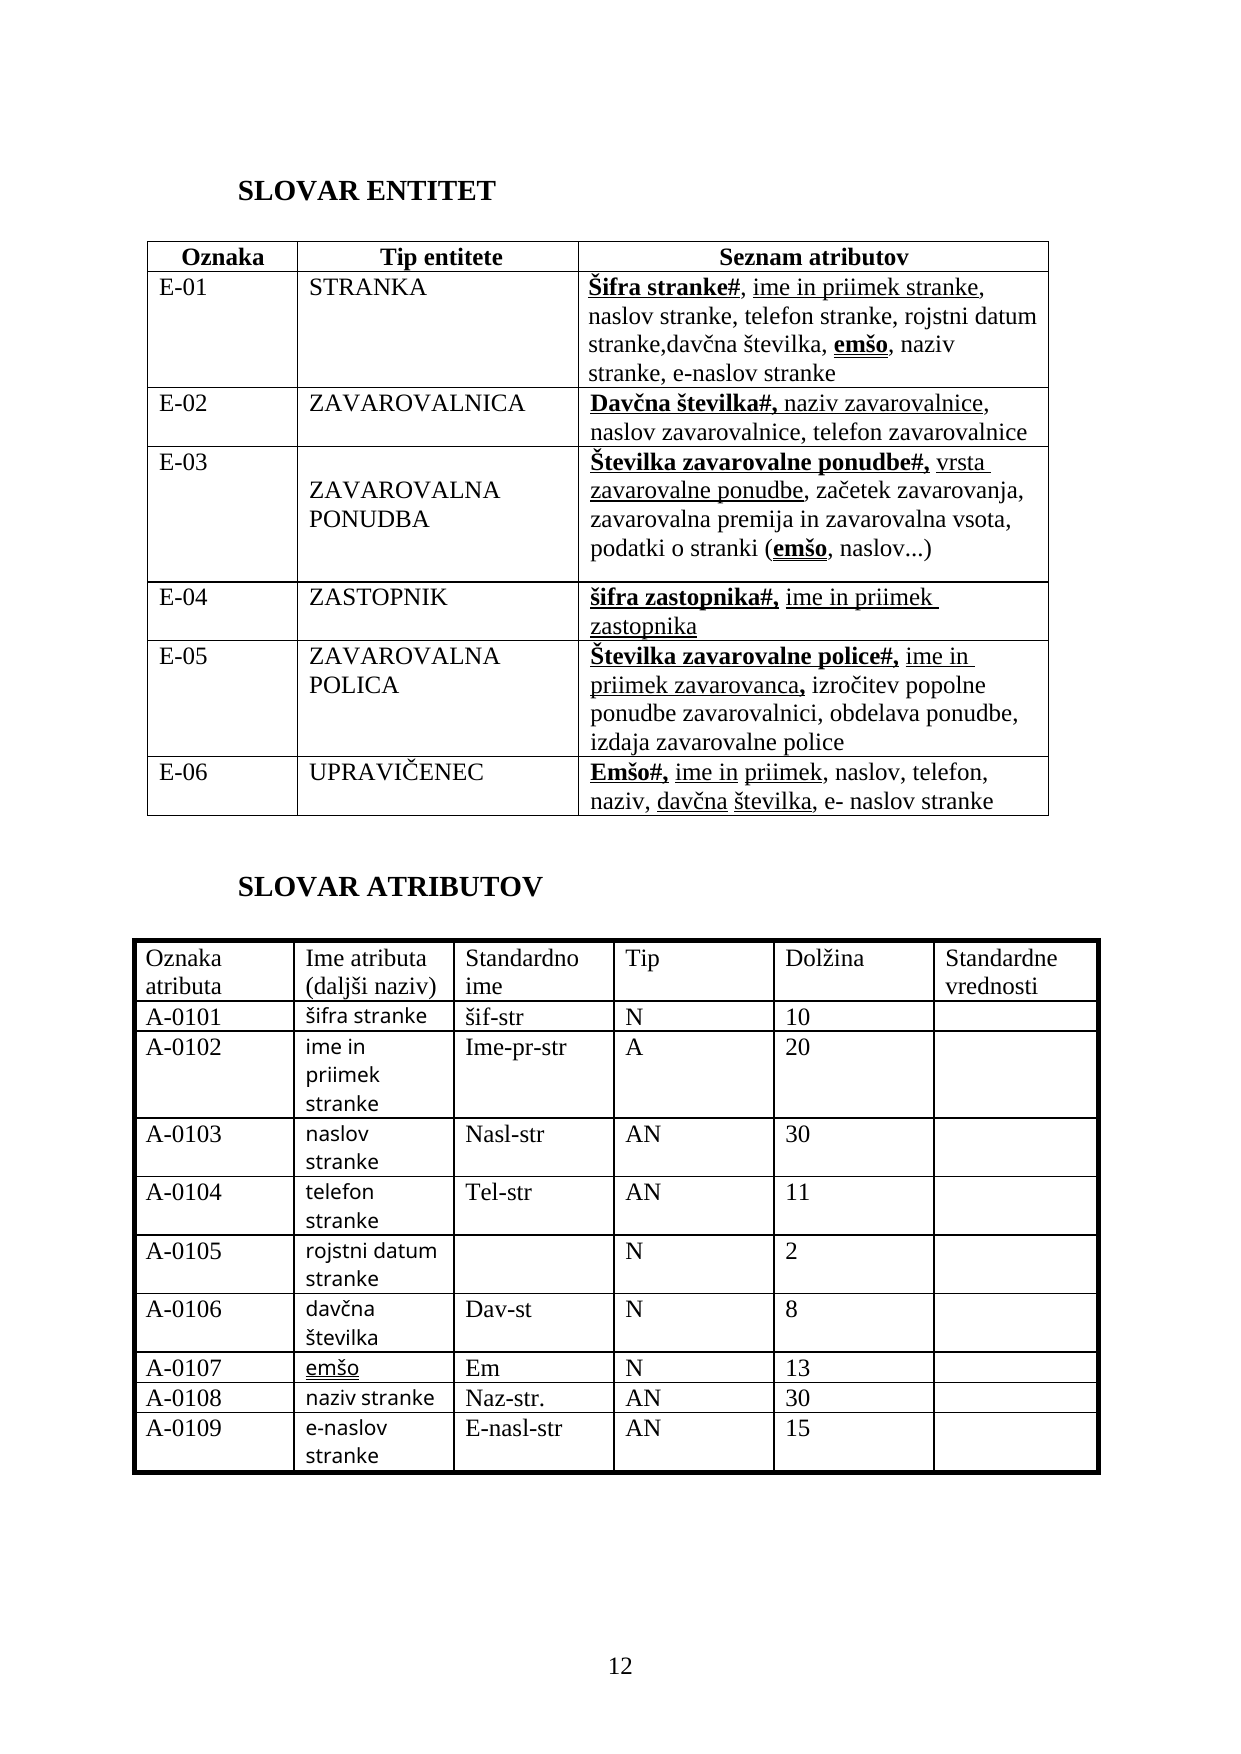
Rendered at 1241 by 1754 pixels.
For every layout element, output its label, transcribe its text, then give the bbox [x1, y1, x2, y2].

table_cell AN [615, 1119, 773, 1176]
table_cell A [615, 1032, 773, 1117]
table_cell ime in priimek stranke [295, 1032, 453, 1117]
table_cell 30 [775, 1383, 933, 1412]
table_header Tip entitete [298, 242, 578, 271]
table_cell A-0102 [137, 1032, 293, 1117]
table_cell [935, 1413, 1096, 1470]
table_cell 20 [775, 1032, 933, 1117]
table_cell ZASTOPNIK [298, 583, 578, 640]
table_cell Številka zavarovalne ponudbe#, vrsta zavarovalne ponudbe, začetek zavarovanja, zavarovalna premija in zavarovalna vsota, podatki o stranki (emšo, naslov...) [579, 447, 1048, 581]
table_cell E-03 [148, 447, 297, 581]
table_cell ZAVAROVALNA PONUDBA [298, 447, 578, 581]
table_cell Em [455, 1353, 613, 1381]
table_cell N [615, 1294, 773, 1351]
table_cell Dav-st [455, 1294, 613, 1351]
table_cell E-nasl-str [455, 1413, 613, 1470]
table_cell [935, 1353, 1096, 1381]
table_cell davčna številka [295, 1294, 453, 1351]
table_cell [935, 1294, 1096, 1351]
table_cell 11 [775, 1177, 933, 1234]
table_cell Ime-pr-str [455, 1032, 613, 1117]
table_cell E-01 [148, 272, 297, 387]
table_cell N [615, 1236, 773, 1293]
table_cell ZAVAROVALNICA [298, 388, 578, 446]
table_cell A-0106 [137, 1294, 293, 1351]
table_cell Nasl-str [455, 1119, 613, 1176]
table_cell A-0109 [137, 1413, 293, 1470]
table_cell šifra stranke [295, 1002, 453, 1030]
subtitle SLOVAR ENTITET [148, 173, 1092, 206]
table_cell Davčna številka#, naziv zavarovalnice, naslov zavarovalnice, telefon zavarovalnice [579, 388, 1048, 446]
table_cell [935, 1177, 1096, 1234]
table_cell A-0101 [137, 1002, 293, 1030]
table_cell [935, 1383, 1096, 1412]
subtitle SLOVAR ATRIBUTOV [148, 869, 1092, 903]
table_cell [935, 1236, 1096, 1293]
table_cell [935, 1002, 1096, 1030]
table_cell Emšo#, ime in priimek, naslov, telefon, naziv, davčna številka, e- naslov stranke [579, 757, 1048, 814]
table_cell naziv stranke [295, 1383, 453, 1412]
table_cell AN [615, 1177, 773, 1234]
table_header Oznaka atributa [137, 943, 293, 1000]
table_cell 15 [775, 1413, 933, 1470]
table_cell 13 [775, 1353, 933, 1381]
table_header Seznam atributov [579, 242, 1048, 271]
table_header Standardno ime [455, 943, 613, 1000]
table_header Oznaka [148, 242, 297, 271]
table_cell Tel-str [455, 1177, 613, 1234]
table_cell emšo [295, 1353, 453, 1381]
table_cell [455, 1236, 613, 1293]
table_cell A-0107 [137, 1353, 293, 1381]
table_cell N [615, 1353, 773, 1381]
table_cell šifra zastopnika#, ime in priimek zastopnika [579, 583, 1048, 640]
table_cell e-naslov stranke [295, 1413, 453, 1470]
table_cell Številka zavarovalne police#, ime in priimek zavarovanca, izročitev popolne ponudbe zavarovalnici, obdelava ponudbe, izdaja zavarovalne police [579, 641, 1048, 756]
table_cell A-0105 [137, 1236, 293, 1293]
table_cell AN [615, 1383, 773, 1412]
table_cell E-02 [148, 388, 297, 446]
table_cell naslov stranke [295, 1119, 453, 1176]
table_cell 30 [775, 1119, 933, 1176]
table_cell AN [615, 1413, 773, 1470]
table_cell A-0103 [137, 1119, 293, 1176]
table_cell UPRAVIČENEC [298, 757, 578, 814]
table_header Standardne vrednosti [935, 943, 1096, 1000]
table_cell E-05 [148, 641, 297, 756]
table_cell rojstni datum stranke [295, 1236, 453, 1293]
table_cell [935, 1032, 1096, 1117]
table_cell A-0104 [137, 1177, 293, 1234]
table_cell Šifra stranke#, ime in priimek stranke, naslov stranke, telefon stranke, rojstni datum stranke,davčna številka, emšo, naziv stranke, e-naslov stranke [579, 272, 1048, 387]
table_cell 2 [775, 1236, 933, 1293]
table_cell ZAVAROVALNA POLICA [298, 641, 578, 756]
table_cell telefon stranke [295, 1177, 453, 1234]
table_cell E-04 [148, 583, 297, 640]
table_cell 10 [775, 1002, 933, 1030]
table_cell šif-str [455, 1002, 613, 1030]
table_header Ime atributa (daljši naziv) [295, 943, 453, 1000]
table_cell Naz-str. [455, 1383, 613, 1412]
table_header Tip [615, 943, 773, 1000]
table_cell [935, 1119, 1096, 1176]
table_cell 8 [775, 1294, 933, 1351]
table_cell A-0108 [137, 1383, 293, 1412]
table_cell N [615, 1002, 773, 1030]
table_cell E-06 [148, 757, 297, 814]
table_cell STRANKA [298, 272, 578, 387]
table_header Dolžina [775, 943, 933, 1000]
